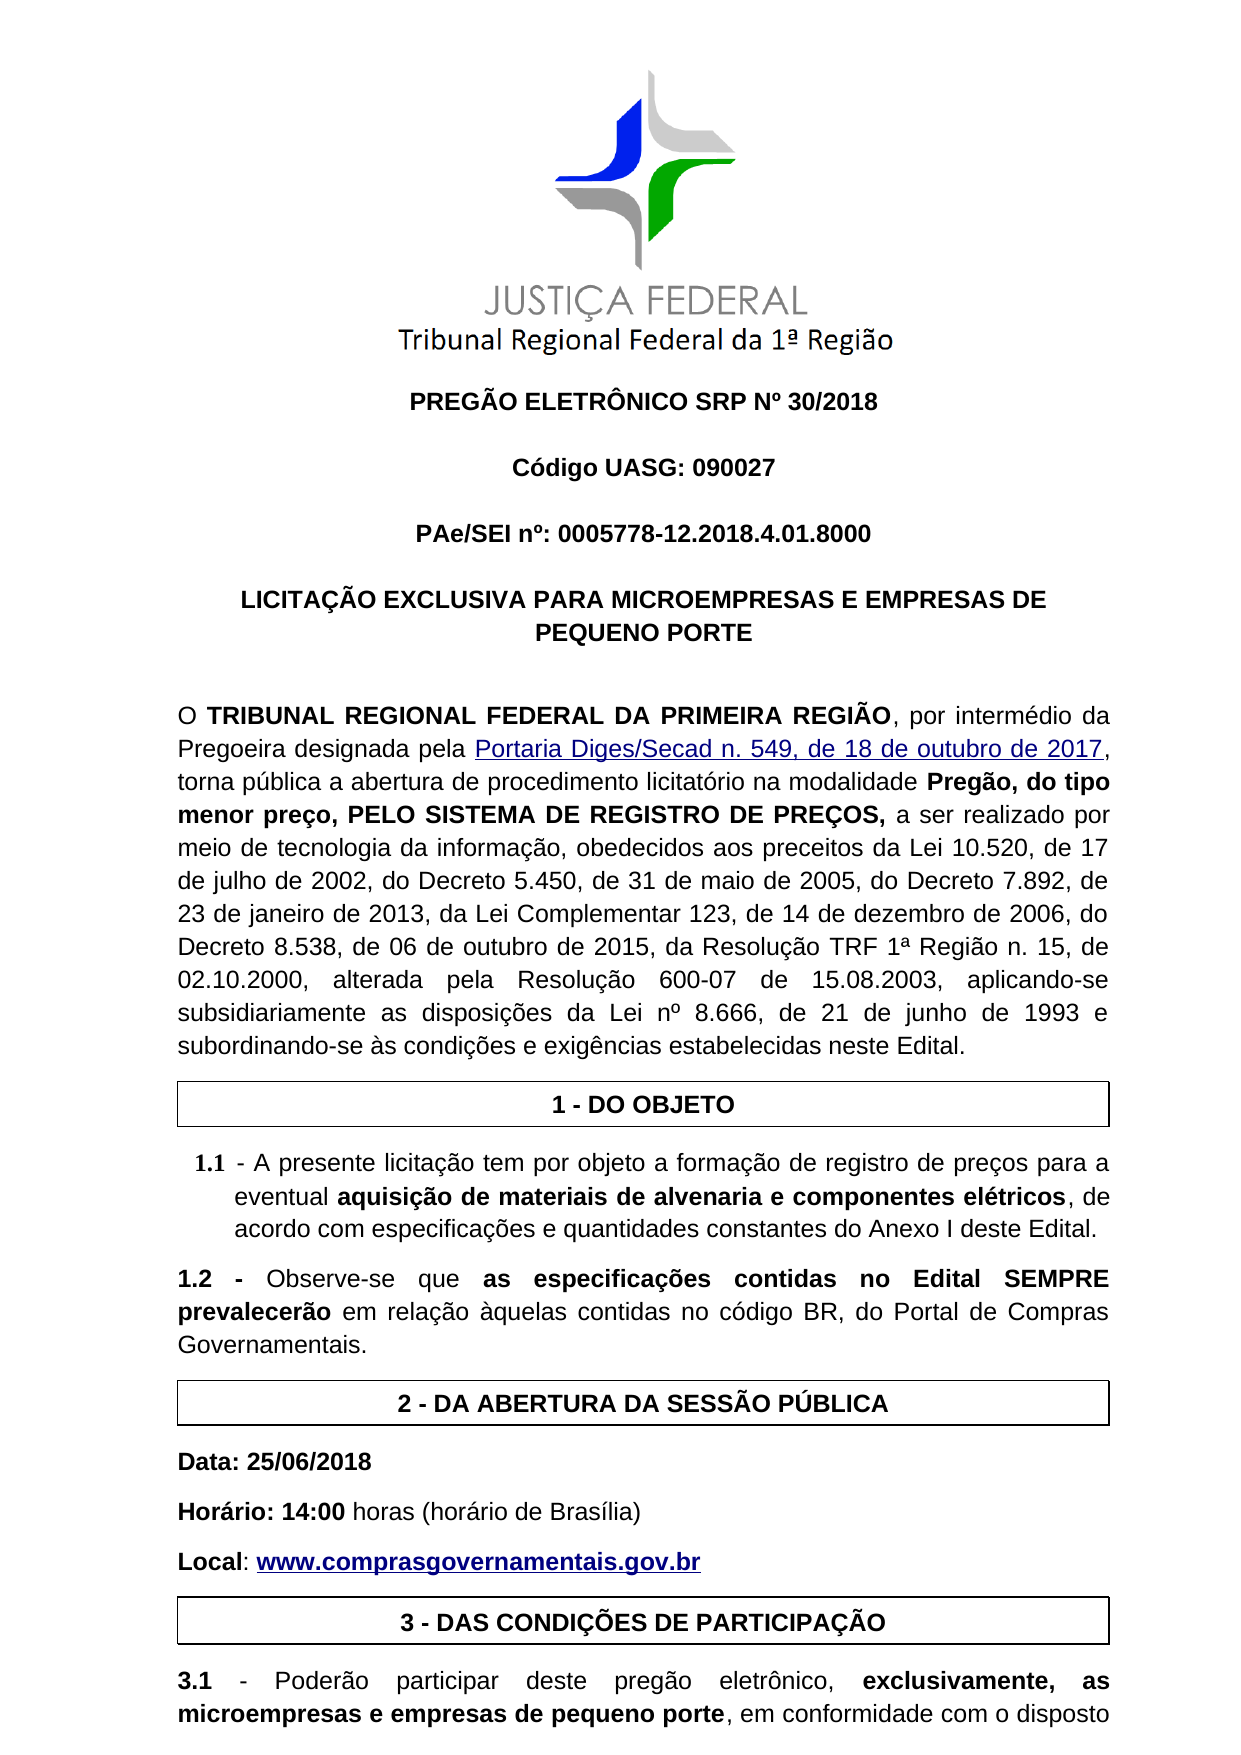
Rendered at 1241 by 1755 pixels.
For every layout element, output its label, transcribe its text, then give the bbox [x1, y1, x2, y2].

text 3 - DAS CONDIÇÕES DE PARTICIPAÇÃO [178, 1598, 1108, 1643]
text Local: www.comprasgovernamentais.gov.br [177, 1547, 1110, 1575]
text 2 - DA ABERTURA DA SESSÃO PÚBLICA [178, 1381, 1108, 1424]
text PREGÃO ELETRÔNICO SRP Nº 30/2018 [177, 387, 1110, 416]
text 1.2 - Observe-se que as especificações contidas no Edital SEMPRE prevalecerão em relação àquelas contidas no código BR, do Portal de Compras Governamentais. [177, 1264, 1110, 1359]
text 1 - DO OBJETO [178, 1082, 1108, 1126]
text Data: 25/06/2018 [177, 1447, 1110, 1476]
text LICITAÇÃO EXCLUSIVA PARA MICROEMPRESAS E EMPRESAS DE PEQUENO PORTE [177, 585, 1110, 647]
text Código UASG: 090027 [177, 453, 1110, 482]
text PAe/SEI nº: 0005778-12.2018.4.01.8000 [177, 519, 1110, 548]
text O TRIBUNAL REGIONAL FEDERAL DA PRIMEIRA REGIÃO, por intermédio da Pregoeira designada pela Portaria Diges/Secad n. 549, de 18 de outubro de 2017, torna pública a abertura de procedimento licitatório na modalidade Pregão, do tipo menor preço, pelo sistema de registro de preços, a ser realizado por meio de tecnologia da informação, obedecidos aos preceitos da Lei 10.520, de 17 de julho de 2002, do Decreto 5.450, de 31 de maio de 2005, do Decreto 7.892, de 23 de janeiro de 2013, da Lei Complementar 123, de 14 de dezembro de 2006, do Decreto 8.538, de 06 de outubro de 2015, da Resolução TRF 1ª Região n. 15, de 02.10.2000, alterada pela Resolução 600-07 de 15.08.2003, aplicando-se subsidiariamente as disposições da Lei nº 8.666, de 21 de junho de 1993 e subordinando-se às condições e exigências estabelecidas neste Edital. [177, 701, 1110, 1060]
text 3.1 - Poderão participar deste pregão eletrônico, exclusivamente, as microempresas e empresas de pequeno porte, em conformidade com o disposto [177, 1666, 1110, 1728]
text Horário: 14:00 horas (horário de Brasília) [177, 1497, 1110, 1526]
list - A presente licitação tem por objeto a formação de registro de preços para a eventual aquisição de materiais de alvenaria e componentes elétricos, de acordo com especificações e quantidades constantes do Anexo I deste Edital. [192, 1148, 1110, 1243]
